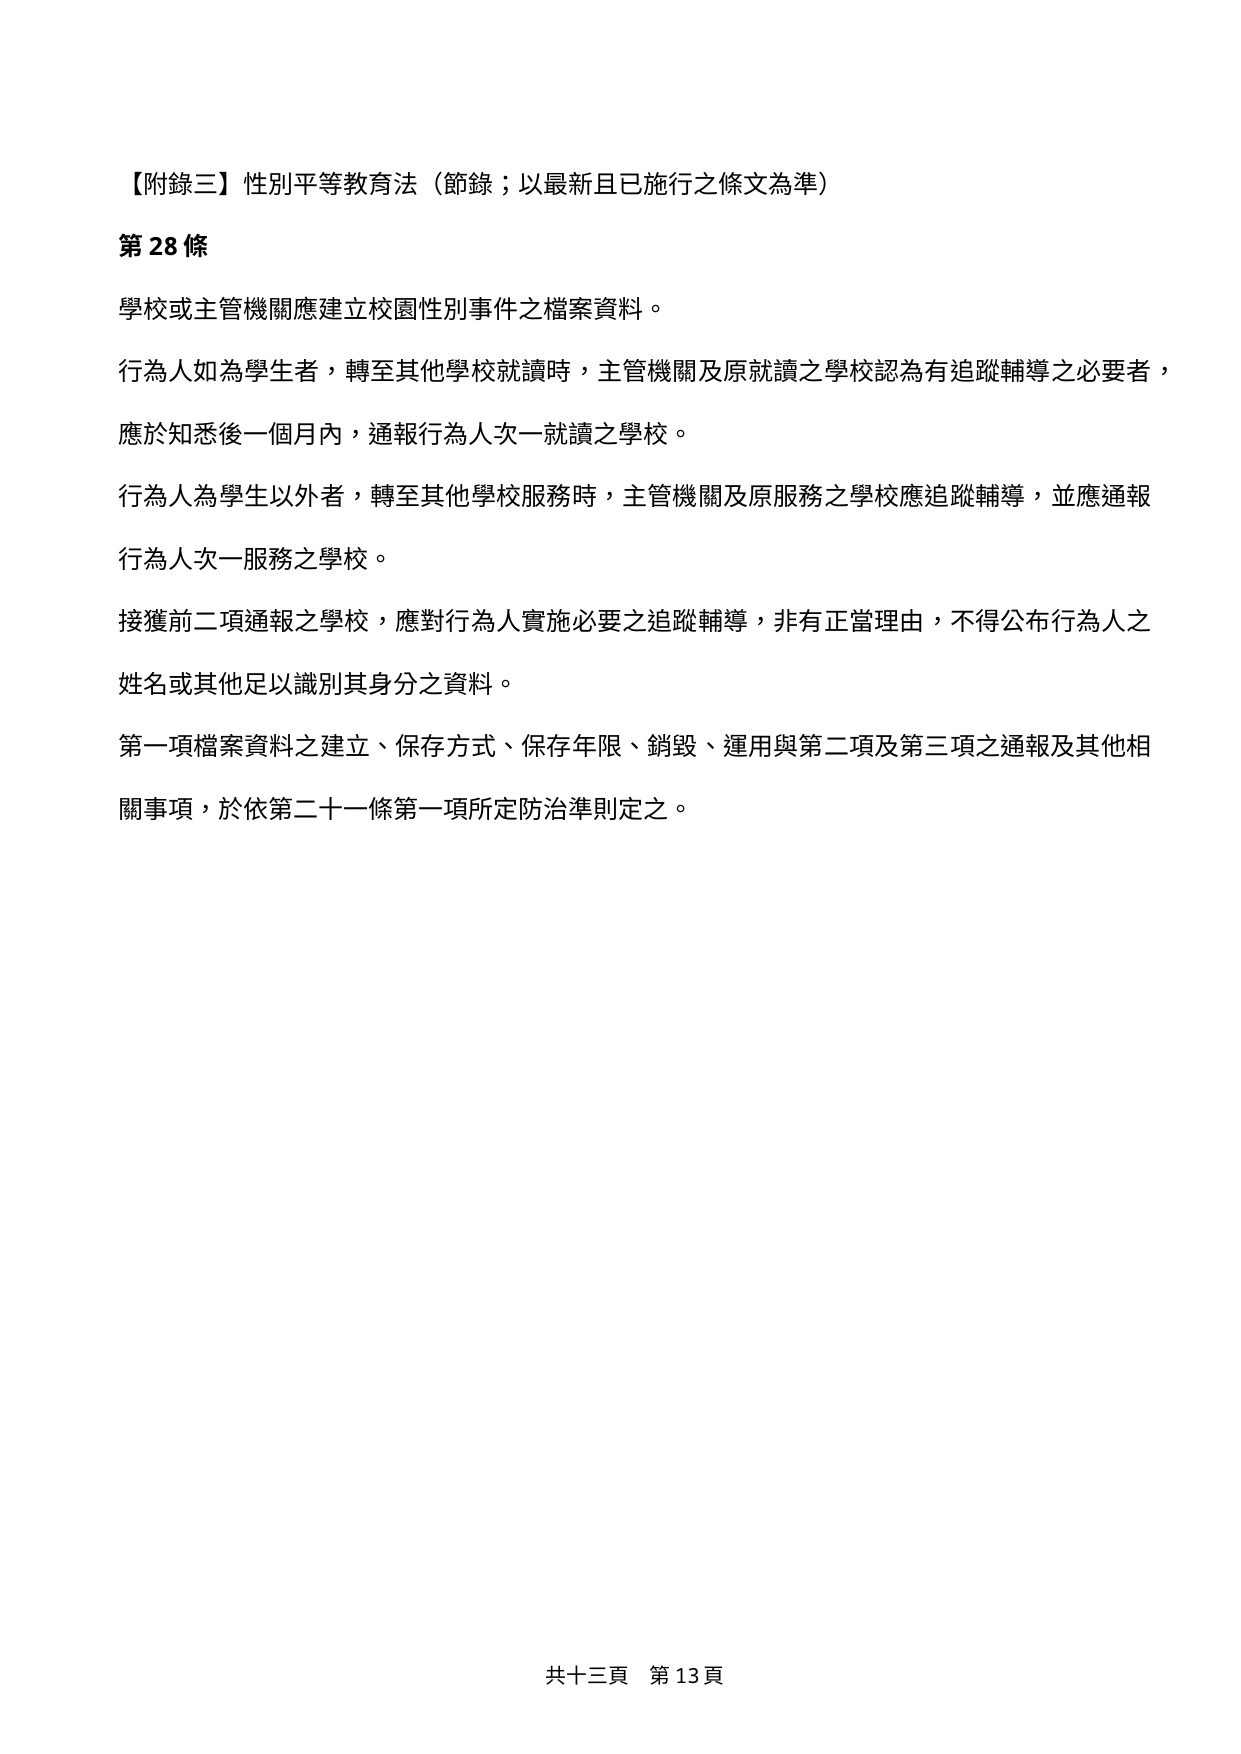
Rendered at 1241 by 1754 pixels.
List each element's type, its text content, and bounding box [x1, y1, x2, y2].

text 第一項檔案資料之建立、保存方式、保存年限、銷毀、運用與第二項及第三項之通報及其他相關事項，於依第二十一條第一項所定防治準則定之。 [118, 703, 1152, 828]
text 學校或主管機關應建立校園性別事件之檔案資料。 [118, 266, 1152, 328]
text 接獲前二項通報之學校，應對行為人實施必要之追蹤輔導，非有正當理由，不得公布行為人之姓名或其他足以識別其身分之資料。 [118, 578, 1152, 703]
text 【附錄三】性別平等教育法（節錄；以最新且已施行之條文為準） [118, 141, 1152, 203]
text 行為人為學生以外者，轉至其他學校服務時，主管機關及原服務之學校應追蹤輔導，並應通報行為人次一服務之學校。 [118, 453, 1152, 578]
text 行為人如為學生者，轉至其他學校就讀時，主管機關及原就讀之學校認為有追蹤輔導之必要者，應於知悉後一個月內，通報行為人次一就讀之學校。 [118, 328, 1152, 453]
text 第28條 [118, 203, 1152, 266]
